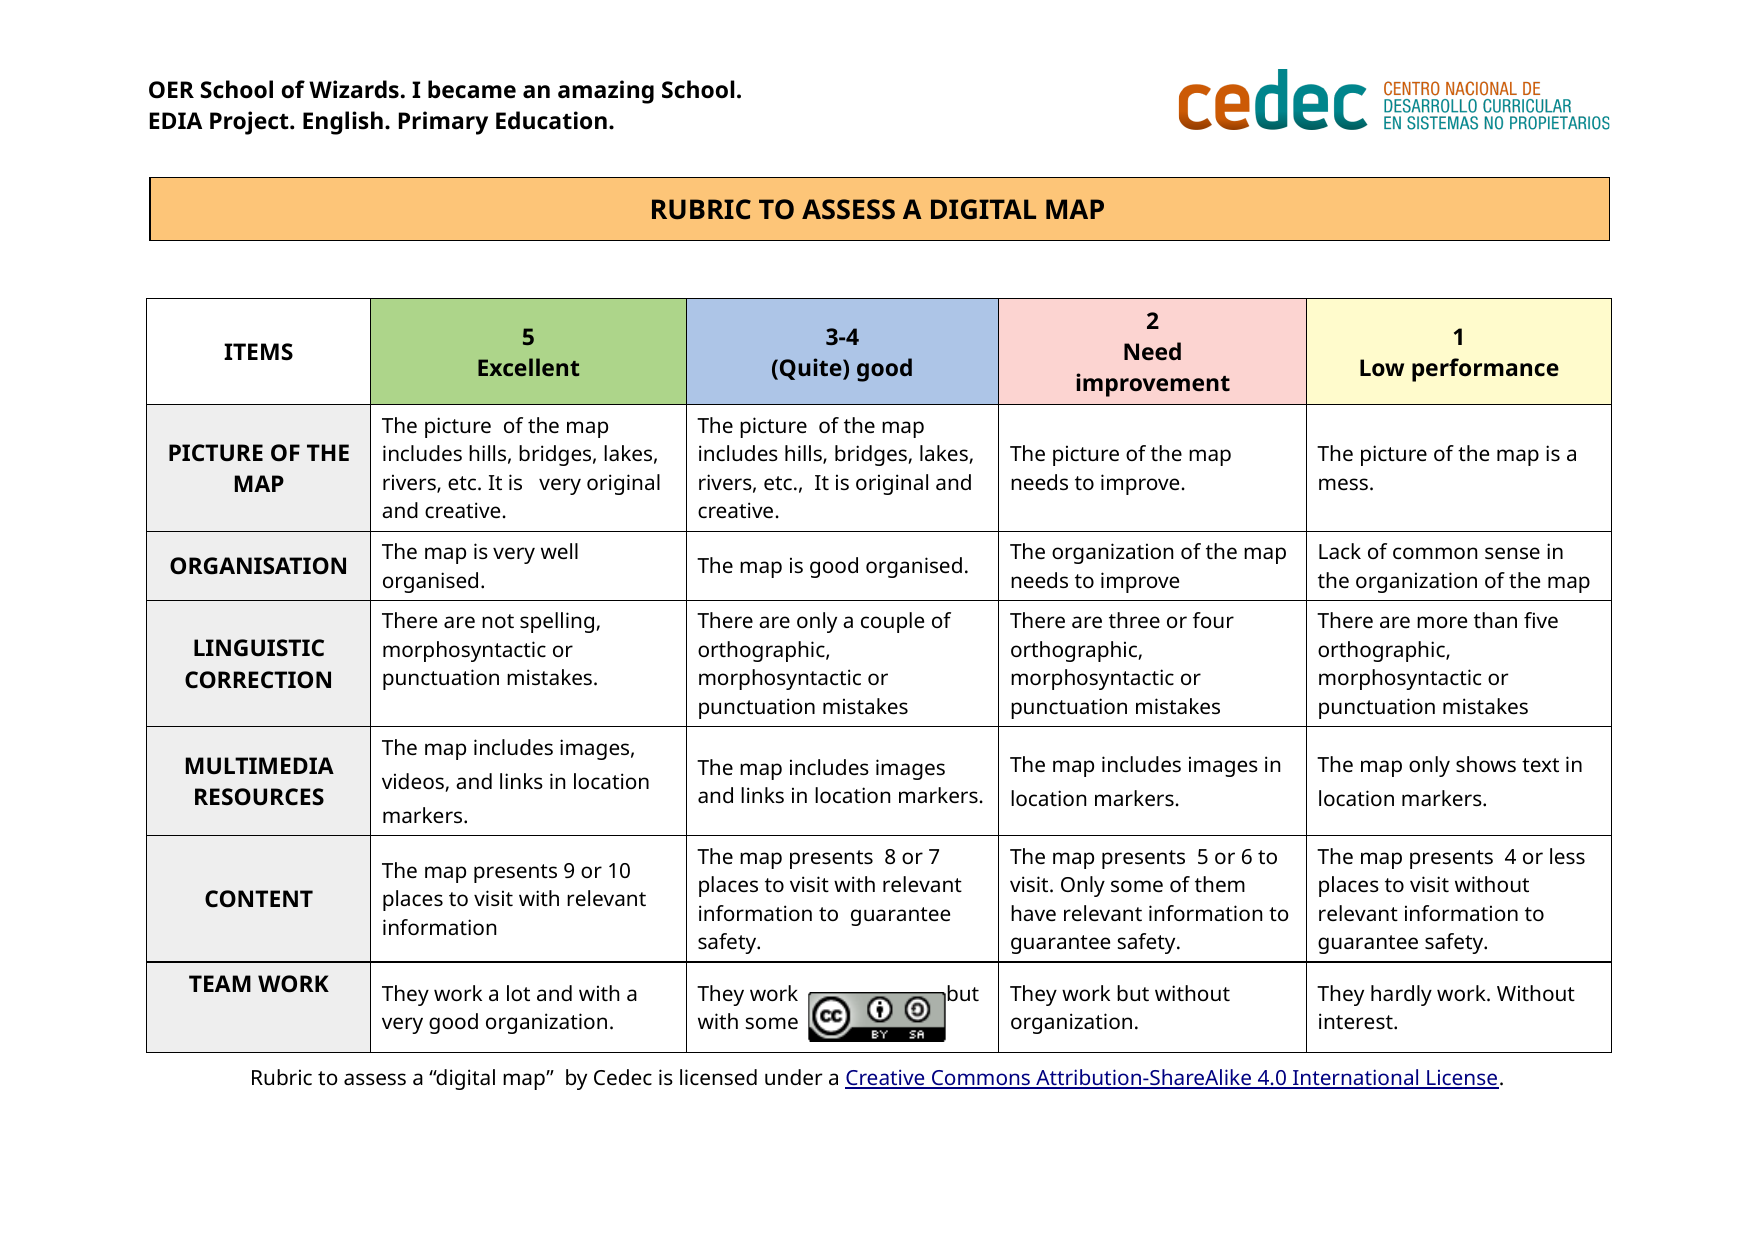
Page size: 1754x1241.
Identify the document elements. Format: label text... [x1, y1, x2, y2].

table_cell The map presents 5 or 6 to visit. Only some of them have relevant information to guarantee safety. [999, 836, 1306, 961]
table_cell There are three or four orthographic, morphosyntactic or punctuation mistakes [999, 601, 1306, 726]
table_cell The map includes images and links in location markers. [687, 727, 998, 835]
table_cell The map includes images in location markers. [999, 727, 1306, 835]
table_cell There are not spelling, morphosyntactic or punctuation mistakes. [371, 601, 686, 726]
table_cell The picture of the map includes hills, bridges, lakes, rivers, etc., It is original and creative. [687, 405, 998, 531]
table_cell The map presents 8 or 7 places to visit with relevant information to guarantee safety. [687, 836, 998, 961]
table_cell The picture of the map needs to improve. [999, 405, 1306, 531]
table_header RUBRIC TO ASSESS A DIGITAL MAP [151, 178, 1609, 240]
table_cell CONTENT [147, 836, 370, 961]
table_header ITEMS [147, 299, 370, 404]
table_cell There are only a couple of orthographic, morphosyntactic or punctuation mistakes [687, 601, 998, 726]
table_header 3-4 (Quite) good [687, 299, 998, 404]
table_cell Lack of common sense in the organization of the map [1307, 532, 1611, 600]
table_header 1 Low performance [1307, 299, 1611, 404]
table_cell PICTURE OF THE MAP [147, 405, 370, 531]
table_cell The map only shows text in location markers. [1307, 727, 1611, 835]
table_cell ORGANISATION [147, 532, 370, 600]
table_cell They work but with some [687, 963, 998, 1052]
table_cell The picture of the map includes hills, bridges, lakes, rivers, etc. It is very original and creative. [371, 405, 686, 531]
table_cell LINGUISTIC CORRECTION [147, 601, 370, 726]
table_cell The picture of the map is a mess. [1307, 405, 1611, 531]
table_cell The map presents 9 or 10 places to visit with relevant information [371, 836, 686, 961]
table_cell MULTIMEDIA RESOURCES [147, 727, 370, 835]
table_cell The map is very well organised. [371, 532, 686, 600]
table_header 5 Excellent [371, 299, 686, 404]
picture [808, 992, 946, 1042]
table_cell The map includes images, videos, and links in location markers. [371, 727, 686, 835]
table_cell The map presents 4 or less places to visit without relevant information to guarantee safety. [1307, 836, 1611, 961]
table_cell They work a lot and with a very good organization. [371, 963, 686, 1052]
table_cell The map is good organised. [687, 532, 998, 600]
table_cell TEAM WORK [147, 963, 370, 1052]
table_cell There are more than five orthographic, morphosyntactic or punctuation mistakes [1307, 601, 1611, 726]
picture [1178, 69, 1610, 130]
table_cell They work but without organization. [999, 963, 1306, 1052]
table_cell They hardly work. Without interest. [1307, 963, 1611, 1052]
table_cell The organization of the map needs to improve [999, 532, 1306, 600]
table_header 2 Need improvement [999, 299, 1306, 404]
